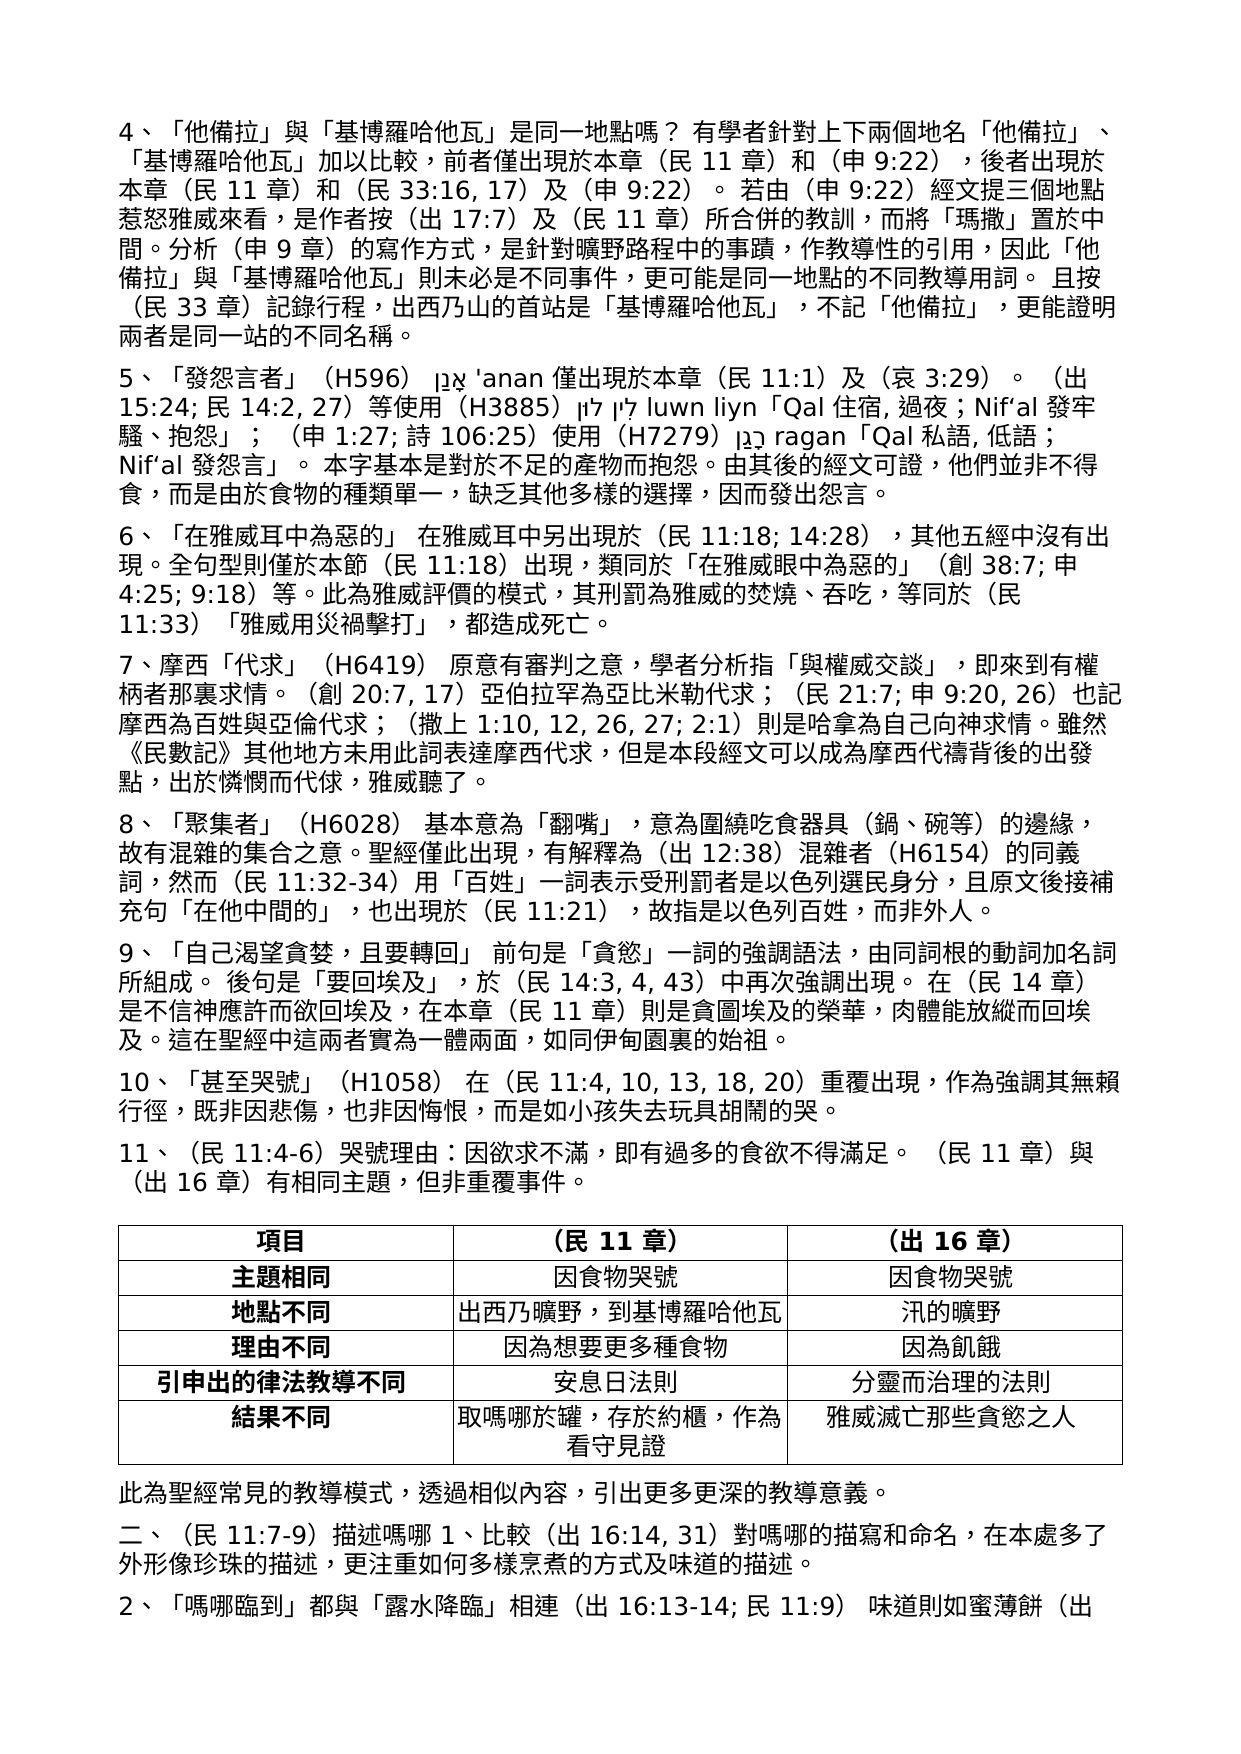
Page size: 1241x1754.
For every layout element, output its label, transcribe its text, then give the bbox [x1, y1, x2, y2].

table_cell 出西乃曠野，到基博羅哈他瓦 [454, 1296, 787, 1330]
text 10、「甚至哭號」（H1058） 在（民 11:4, 10, 13, 18, 20）重覆出現，作為強調其無賴行徑，既非因悲傷，也非因悔恨，而是如小孩失去玩具胡鬧的哭。 [118, 1068, 1122, 1126]
text 6、「在雅威耳中為惡的」 在雅威耳中另出現於（民 11:18; 14:28），其他五經中沒有出現。全句型則僅於本節（民 11:18）出現，類同於「在雅威眼中為惡的」（創 38:7; 申 4:25; 9:18）等。此為雅威評價的模式，其刑罰為雅威的焚燒、吞吃，等同於（民 11:33）「雅威用災禍擊打」，都造成死亡。 [118, 522, 1122, 639]
table_cell 雅威滅亡那些貪慾之人 [788, 1401, 1122, 1464]
text 7、摩西「代求」（H6419） 原意有審判之意，學者分析指「與權威交談」，即來到有權柄者那裏求情。（創 20:7, 17）亞伯拉罕為亞比米勒代求；（民 21:7; 申 9:20, 26）也記摩西為百姓與亞倫代求；（撒上 1:10, 12, 26, 27; 2:1）則是哈拿為自己向神求情。雖然《民數記》其他地方未用此詞表達摩西代求，但是本段經文可以成為摩西代禱背後的出發點，出於憐憫而代俅，雅威聽了。 [118, 651, 1122, 797]
table_header （出 16 章） [788, 1226, 1122, 1260]
table_header （民 11 章） [454, 1226, 787, 1260]
table_cell 汛的曠野 [788, 1296, 1122, 1330]
table_cell 地點不同 [119, 1296, 453, 1330]
text 2、「嗎哪臨到」都與「露水降臨」相連（出 16:13-14; 民 11:9） 味道則如蜜薄餅（出 [118, 1592, 1122, 1621]
text 8、「聚集者」（H6028） 基本意為「翻嘴」，意為圍繞吃食器具（鍋、碗等）的邊緣，故有混雜的集合之意。聖經僅此出現，有解釋為（出 12:38）混雜者（H6154）的同義詞，然而（民 11:32-34）用「百姓」一詞表示受刑罰者是以色列選民身分，且原文後接補充句「在他中間的」，也出現於（民 11:21），故指是以色列百姓，而非外人。 [118, 810, 1122, 926]
table_cell 理由不同 [119, 1331, 453, 1365]
table_cell 因為想要更多種食物 [454, 1331, 787, 1365]
table_cell 結果不同 [119, 1401, 453, 1464]
text 此為聖經常見的教導模式，透過相似內容，引出更多更深的教導意義。 [118, 1479, 1122, 1508]
table_header 項目 [119, 1226, 453, 1260]
table_cell 分靈而治理的法則 [788, 1366, 1122, 1400]
text 11、（民 11:4-6）哭號理由：因欲求不滿，即有過多的食欲不得滿足。 （民 11 章）與（出 16 章）有相同主題，但非重覆事件。 [118, 1139, 1122, 1197]
table_cell 因食物哭號 [454, 1261, 787, 1295]
table_cell 取嗎哪於罐，存於約櫃，作為看守見證 [454, 1401, 787, 1464]
table_cell 因食物哭號 [788, 1261, 1122, 1295]
table_cell 因為飢餓 [788, 1331, 1122, 1365]
table_cell 安息日法則 [454, 1366, 787, 1400]
table_cell 主題相同 [119, 1261, 453, 1295]
table_cell 引申出的律法教導不同 [119, 1366, 453, 1400]
text 5、「發怨言者」（H596） אָנַן 'anan 僅出現於本章（民 11:1）及（哀 3:29）。 （出 15:24; 民 14:2, 27）等使用（H3885）לִין לוּן luwn liyn「Qal 住宿, 過夜；Nif‘al 發牢騷、抱怨」； （申 1:27; 詩 106:25）使用（H7279）רָגַן ragan「Qal 私語, 低語；Nif‘al 發怨言」。 本字基本是對於不足的產物而抱怨。由其後的經文可證，他們並非不得食，而是由於食物的種類單一，缺乏其他多樣的選擇，因而發出怨言。 [118, 364, 1122, 510]
text 二、（民 11:7-9）描述嗎哪 1、比較（出 16:14, 31）對嗎哪的描寫和命名，在本處多了外形像珍珠的描述，更注重如何多樣烹煮的方式及味道的描述。 [118, 1521, 1122, 1579]
text 4、「他備拉」與「基博羅哈他瓦」是同一地點嗎？ 有學者針對上下兩個地名「他備拉」、「基博羅哈他瓦」加以比較，前者僅出現於本章（民 11 章）和（申 9:22），後者出現於本章（民 11 章）和（民 33:16, 17）及（申 9:22）。 若由（申 9:22）經文提三個地點惹怒雅威來看，是作者按（出 17:7）及（民 11 章）所合併的教訓，而將「瑪撒」置於中間。分析（申 9 章）的寫作方式，是針對曠野路程中的事蹟，作教導性的引用，因此「他備拉」與「基博羅哈他瓦」則未必是不同事件，更可能是同一地點的不同教導用詞。 且按（民 33 章）記錄行程，出西乃山的首站是「基博羅哈他瓦」，不記「他備拉」，更能證明兩者是同一站的不同名稱。 [118, 118, 1122, 351]
text 9、「自己渴望貪婪，且要轉回」 前句是「貪慾」一詞的強調語法，由同詞根的動詞加名詞 所組成。 後句是「要回埃及」，於（民 14:3, 4, 43）中再次強調出現。 在（民 14 章）是不信神應許而欲回埃及，在本章（民 11 章）則是貪圖埃及的榮華，肉體能放縱而回埃及。這在聖經中這兩者實為一體兩面，如同伊甸園裏的始祖。 [118, 939, 1122, 1056]
